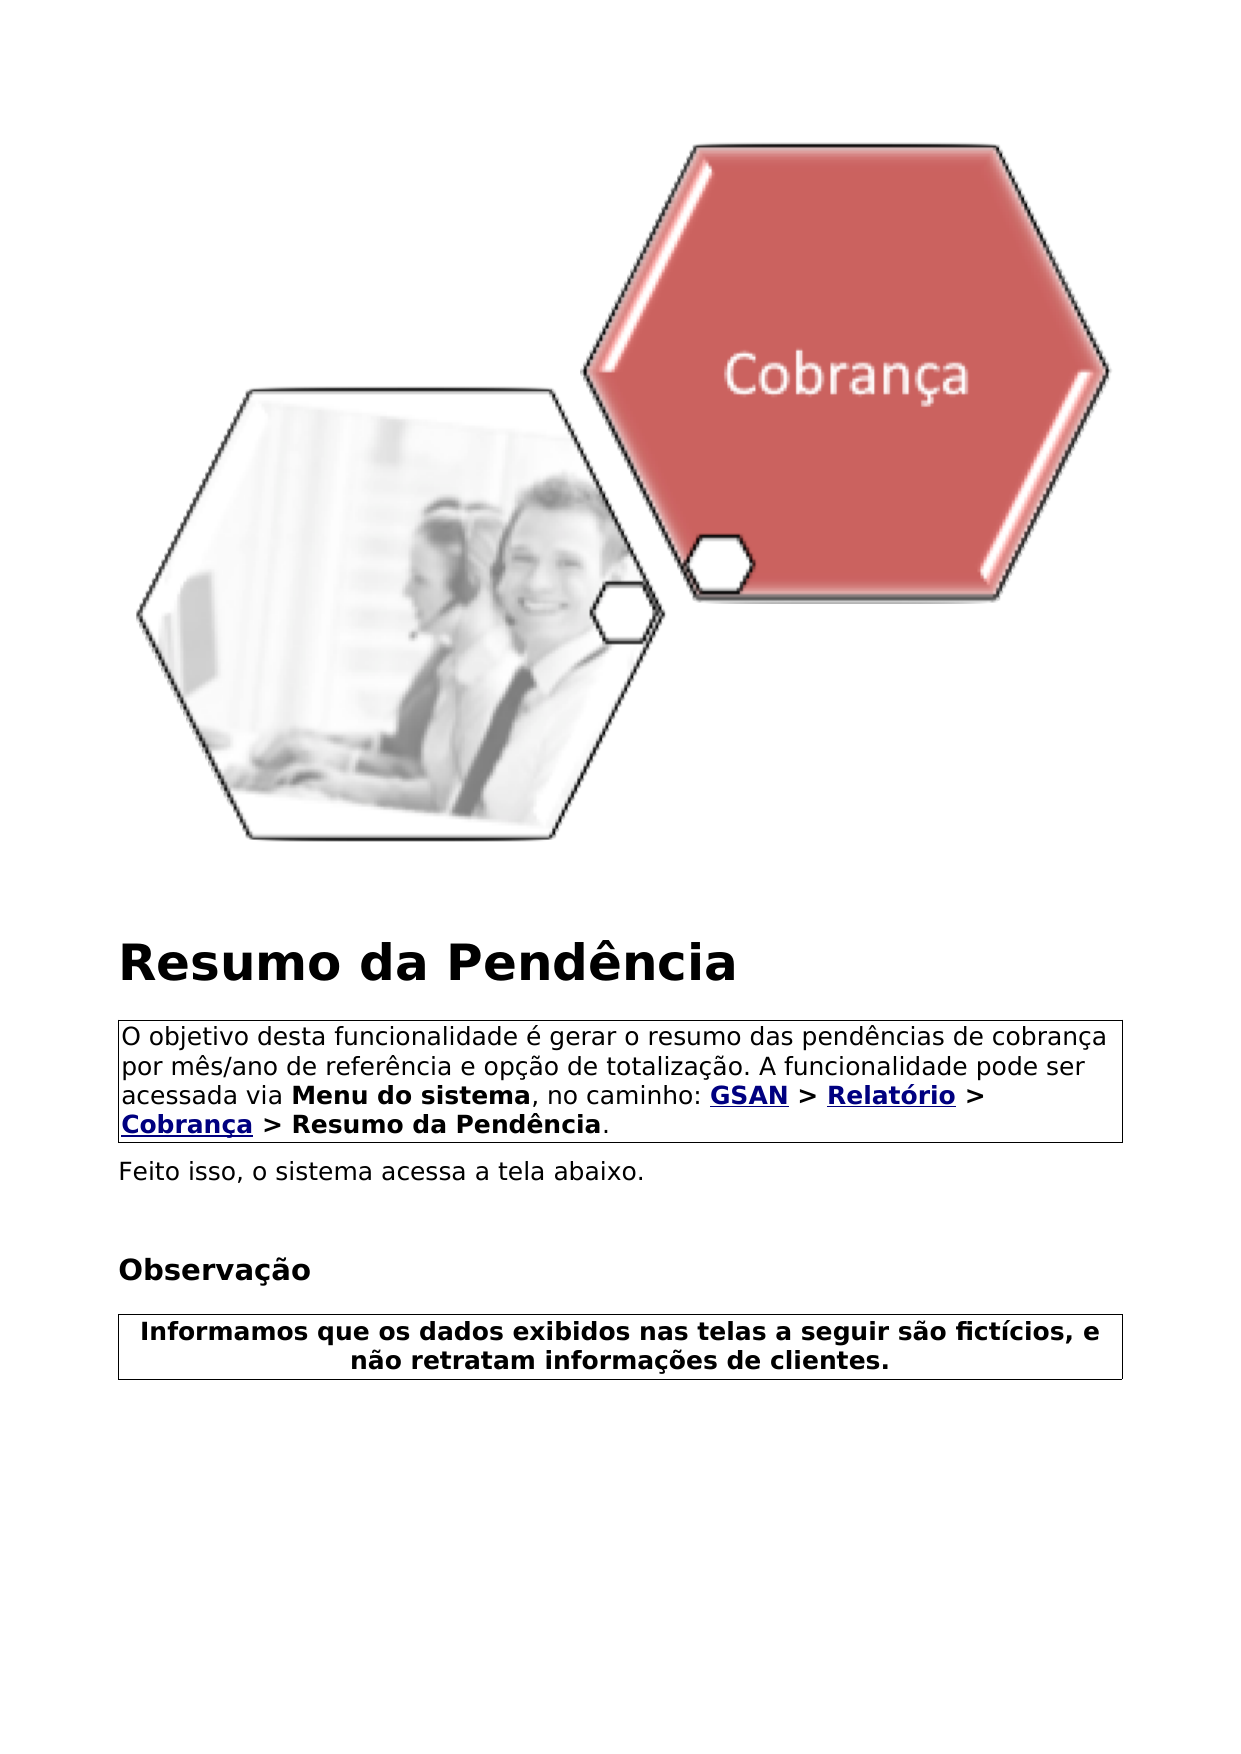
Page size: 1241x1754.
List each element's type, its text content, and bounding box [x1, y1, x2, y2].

table_header Informamos que os dados exibidos nas telas a seguir são fictícios, e não retratam informações de clientes. [119, 1315, 1122, 1378]
text Feito isso, o sistema acessa a tela abaixo. [118, 1157, 1122, 1215]
picture [118, 118, 1123, 868]
subtitle Observação [118, 1253, 1122, 1287]
table_header O objetivo desta funcionalidade é gerar o resumo das pendências de cobrança por mês/ano de referência e opção de totalização. A funcionalidade pode ser acessada via Menu do sistema, no caminho: GSAN > Relatório > Cobrança > Resumo da Pendência. [119, 1021, 1122, 1142]
subtitle Resumo da Pendência [118, 934, 1122, 992]
